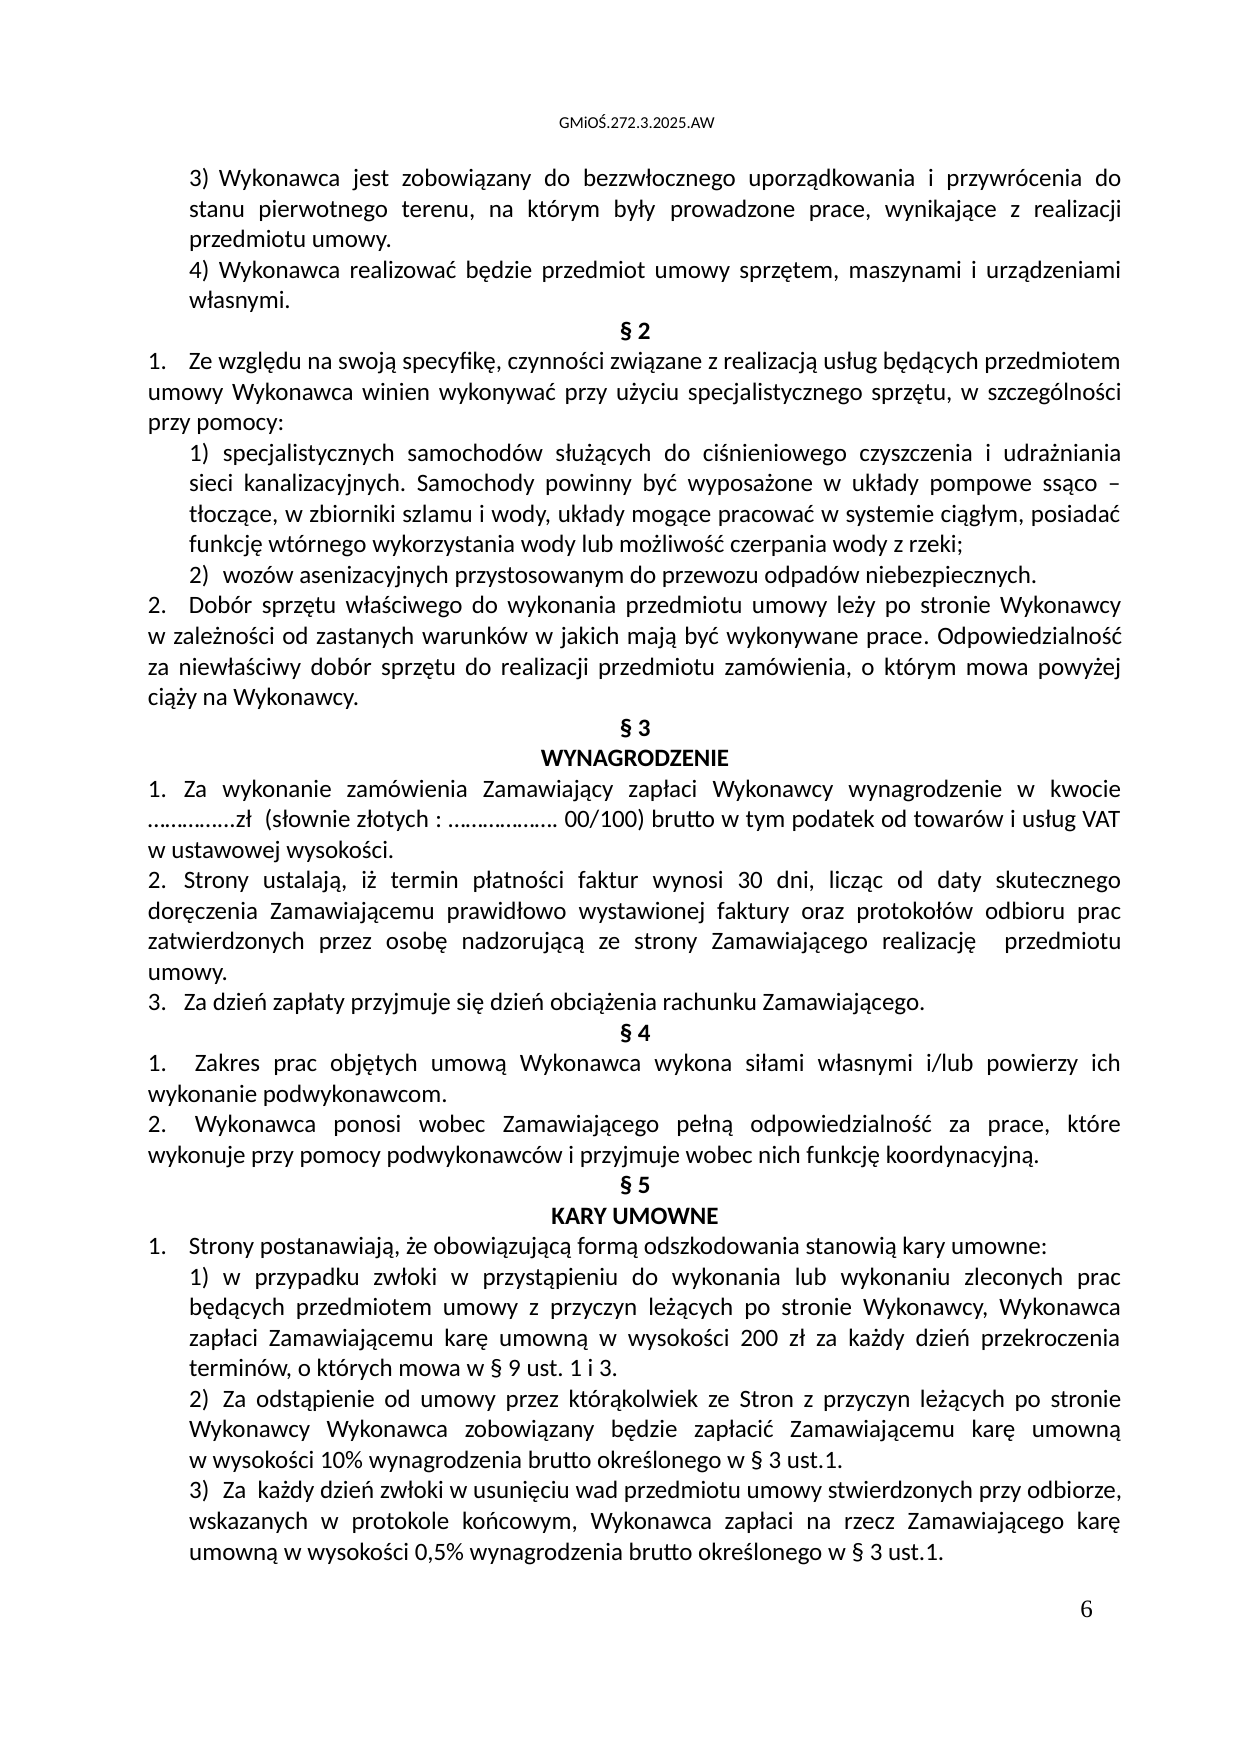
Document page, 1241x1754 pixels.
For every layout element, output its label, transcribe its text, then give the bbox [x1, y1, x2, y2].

list Za wykonanie zamówienia Zamawiający zapłaci Wykonawcy wynagrodzenie w kwocie …………...zł (słownie złotych : ………………. 00/100) brutto w tym podatek od towarów i usług VAT w ustawowej wysokości. [148, 773, 1122, 864]
list Strony ustalają, iż termin płatności faktur wynosi 30 dni, licząc od daty skutecznego doręczenia Zamawiającemu prawidłowo wystawionej faktury oraz protokołów odbioru prac zatwierdzonych przez osobę nadzorującą ze strony Zamawiającego realizację przedmiotu umowy. [148, 864, 1122, 986]
list specjalistycznych samochodów służących do ciśnieniowego czyszczenia i udrażniania sieci kanalizacyjnych. Samochody powinny być wyposażone w układy pompowe ssąco – tłoczące, w zbiorniki szlamu i wody, układy mogące pracować w systemie ciągłym, posiadać funkcję wtórnego wykorzystania wody lub możliwość czerpania wody z rzeki; [189, 437, 1122, 559]
list Zakres prac objętych umową Wykonawca wykona siłami własnymi i/lub powierzy ich wykonanie podwykonawcom. [148, 1047, 1122, 1108]
text KARY UMOWNE [148, 1200, 1122, 1231]
list w przypadku zwłoki w przystąpieniu do wykonania lub wykonaniu zleconych prac będących przedmiotem umowy z przyczyn leżących po stronie Wykonawcy, Wykonawca zapłaci Zamawiającemu karę umowną w wysokości 200 zł za każdy dzień przekroczenia terminów, o których mowa w § 9 ust. 1 i 3. [189, 1261, 1122, 1383]
list Wykonawca ponosi wobec Zamawiającego pełną odpowiedzialność za prace, które wykonuje przy pomocy podwykonawców i przyjmuje wobec nich funkcję koordynacyjną. [148, 1108, 1122, 1169]
text WYNAGRODZENIE [148, 742, 1122, 773]
text § 3 [148, 712, 1122, 742]
list Za każdy dzień zwłoki w usunięciu wad przedmiotu umowy stwierdzonych przy odbiorze, wskazanych w protokole końcowym, Wykonawca zapłaci na rzecz Zamawiającego karę umowną w wysokości 0,5% wynagrodzenia brutto określonego w § 3 ust.1. [189, 1475, 1122, 1566]
text § 2 [148, 315, 1122, 345]
list Wykonawca realizować będzie przedmiot umowy sprzętem, maszynami i urządzeniami własnymi. [189, 254, 1122, 315]
text § 5 [148, 1169, 1122, 1200]
list Ze względu na swoją specyfikę, czynności związane z realizacją usług będących przedmiotem umowy Wykonawca winien wykonywać przy użyciu specjalistycznego sprzętu, w szczególności przy pomocy: [148, 345, 1122, 437]
list Za odstąpienie od umowy przez którąkolwiek ze Stron z przyczyn leżących po stronie Wykonawcy Wykonawca zobowiązany będzie zapłacić Zamawiającemu karę umowną w wysokości 10% wynagrodzenia brutto określonego w § 3 ust.1. [189, 1383, 1122, 1475]
list Strony postanawiają, że obowiązującą formą odszkodowania stanowią kary umowne: [148, 1231, 1122, 1261]
list Wykonawca jest zobowiązany do bezzwłocznego uporządkowania i przywrócenia do stanu pierwotnego terenu, na którym były prowadzone prace, wynikające z realizacji przedmiotu umowy. [189, 162, 1122, 254]
list wozów asenizacyjnych przystosowanym do przewozu odpadów niebezpiecznych. [189, 559, 1122, 589]
list Dobór sprzętu właściwego do wykonania przedmiotu umowy leży po stronie Wykonawcy w zależności od zastanych warunków w jakich mają być wykonywane prace. Odpowiedzialność za niewłaściwy dobór sprzętu do realizacji przedmiotu zamówienia, o którym mowa powyżej ciąży na Wykonawcy. [148, 589, 1122, 712]
list Za dzień zapłaty przyjmuje się dzień obciążenia rachunku Zamawiającego. [148, 986, 1122, 1017]
text § 4 [148, 1017, 1122, 1047]
